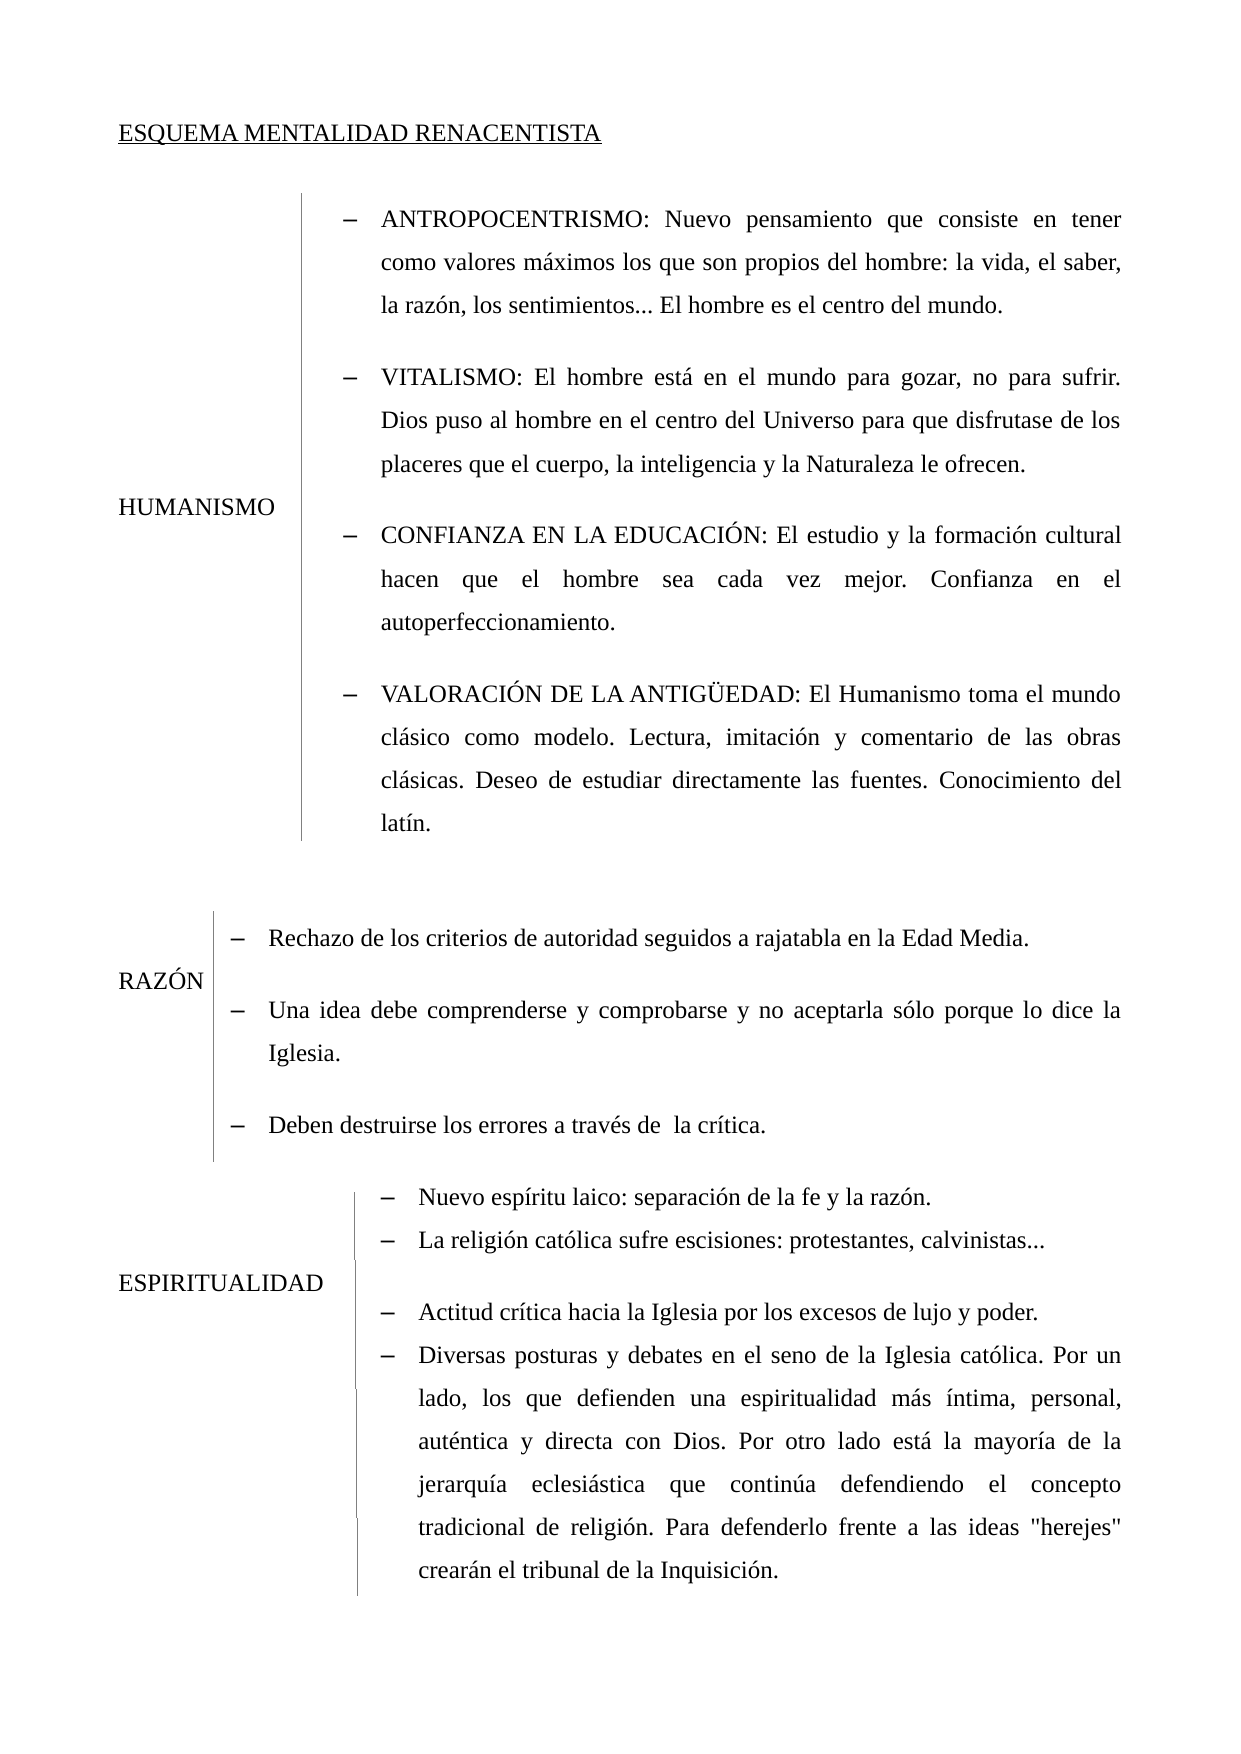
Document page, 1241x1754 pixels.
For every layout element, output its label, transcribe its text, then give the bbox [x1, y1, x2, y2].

text [356, 1268, 1122, 1297]
text RAZÓN [118, 966, 213, 995]
list ANTROPOCENTRISMO: Nuevo pensamiento que consiste en tener como valores máximos los que son propios del hombre: la vida, el saber, la razón, los sentimientos... El hombre es el centro del mundo. [343, 204, 1122, 319]
list CONFIANZA EN LA EDUCACIÓN: El estudio y la formación cultural hacen que el hombre sea cada vez mejor. Confianza en el autoperfeccionamiento. [343, 521, 1122, 636]
list VALORACIÓN DE LA ANTIGÜEDAD: El Humanismo toma el mundo clásico como modelo. Lectura, imitación y comentario de las obras clásicas. Deseo de estudiar directamente las fuentes. Conocimiento del latín. [343, 679, 1122, 837]
text ESPIRITUALIDAD [118, 1268, 355, 1297]
list Una idea debe comprenderse y comprobarse y no aceptarla sólo porque lo dice la Iglesia. [231, 995, 1122, 1067]
list VITALISMO: El hombre está en el mundo para gozar, no para sufrir. Dios puso al hombre en el centro del Universo para que disfrutase de los placeres que el cuerpo, la inteligencia y la Naturaleza le ofrecen. [343, 362, 1122, 477]
text ESQUEMA MENTALIDAD RENACENTISTA [118, 118, 1122, 147]
list Deben destruirse los errores a través de la crítica. [231, 1110, 1122, 1139]
text [302, 492, 1122, 521]
list Diversas posturas y debates en el seno de la Iglesia católica. Por un lado, los que defienden una espiritualidad más íntima, personal, auténtica y directa con Dios. Por otro lado está la mayoría de la jerarquía eclesiástica que continúa defendiendo el concepto tradicional de religión. Para defenderlo frente a las ideas "herejes" crearán el tribunal de la Inquisición. [381, 1340, 1122, 1584]
list La religión católica sufre escisiones: protestantes, calvinistas... [381, 1225, 1122, 1254]
list Rechazo de los criterios de autoridad seguidos a rajatabla en la Edad Media. [231, 923, 1122, 952]
text HUMANISMO [118, 492, 301, 521]
list Actitud crítica hacia la Iglesia por los excesos de lujo y poder. [381, 1297, 1122, 1326]
text [214, 966, 1122, 995]
list Nuevo espíritu laico: separación de la fe y la razón. [381, 1182, 1122, 1211]
